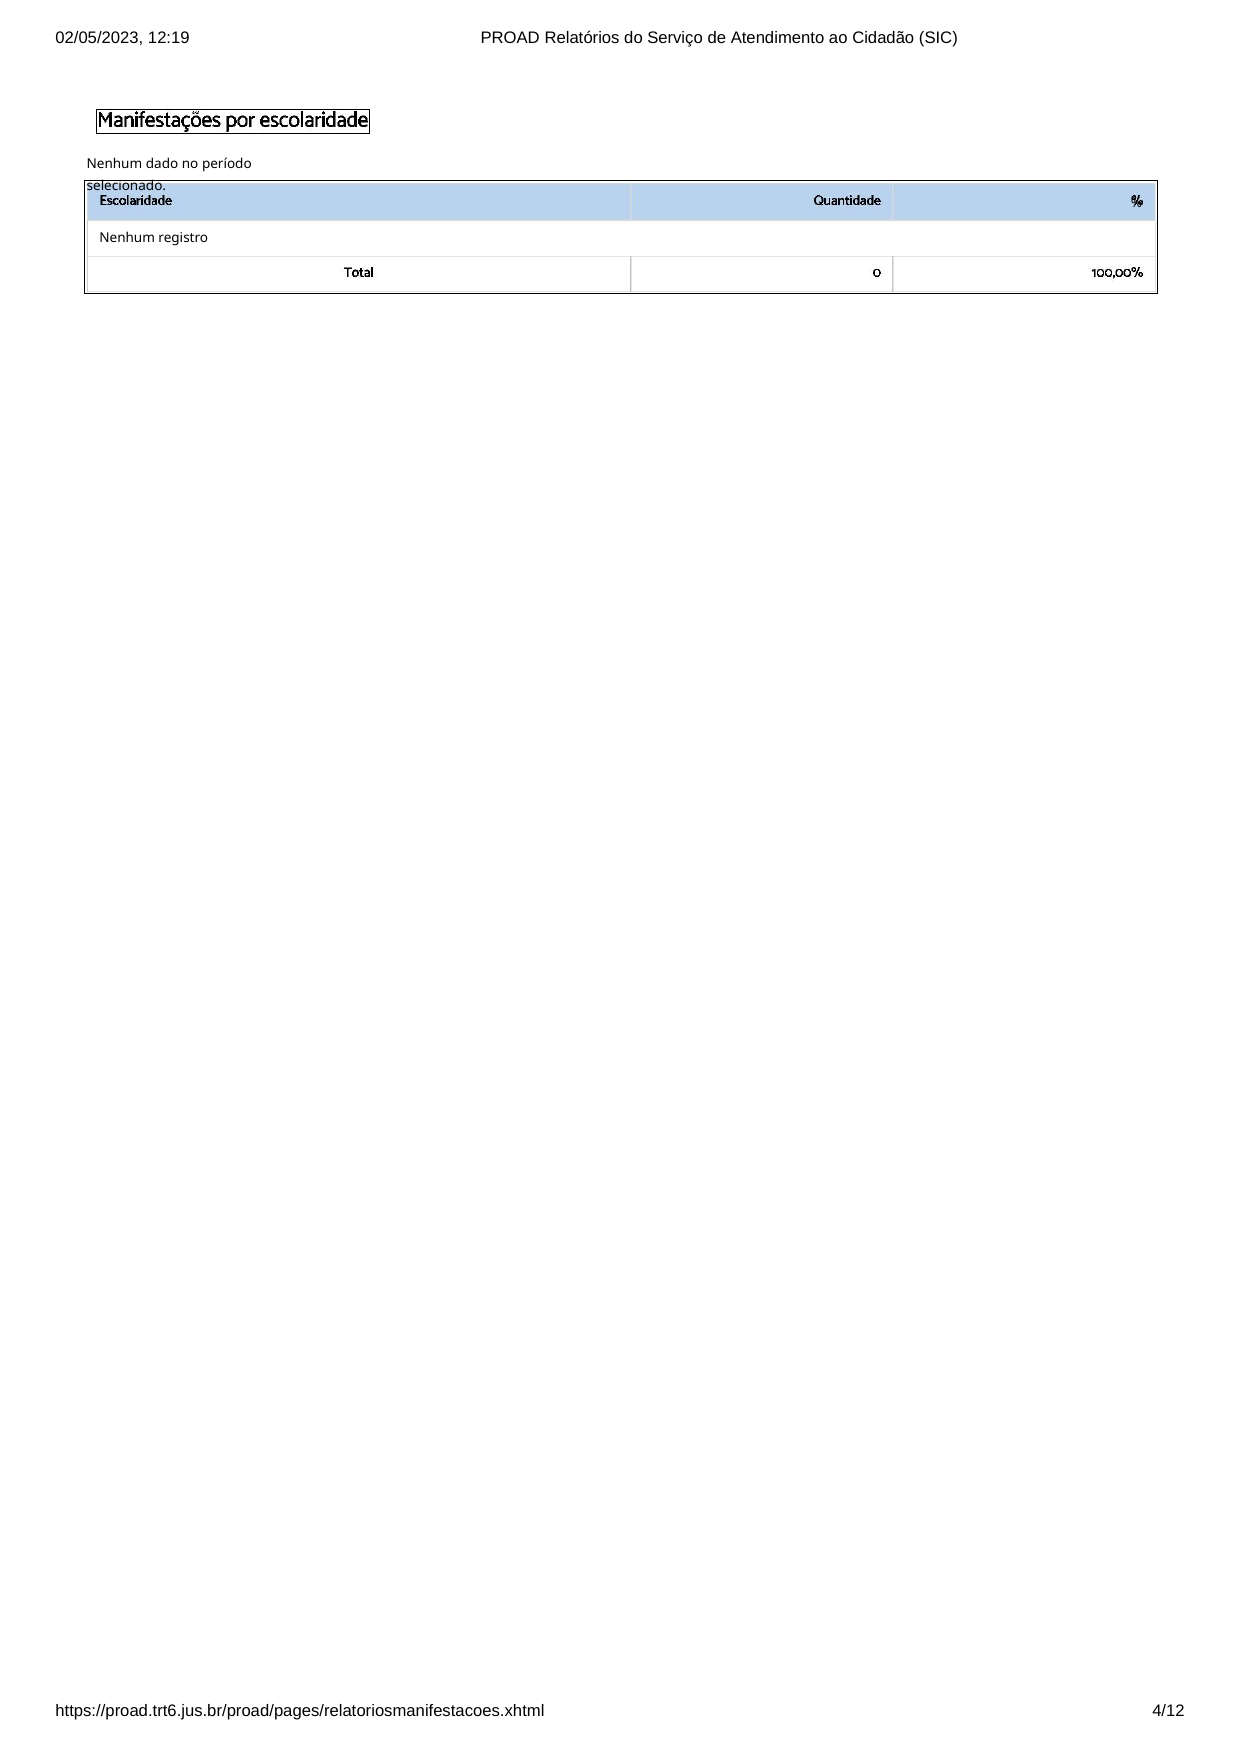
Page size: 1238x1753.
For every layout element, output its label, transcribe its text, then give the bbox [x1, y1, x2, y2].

text % [1131, 189, 1163, 212]
picture [85, 181, 1157, 293]
text Nenhum registro [99, 225, 217, 247]
text 0 [57, 33, 62, 42]
text PROAD Relatórios do Serviço de Atendimento ao Cidadão (SIC) [480, 29, 982, 47]
text 4/12 [1152, 1702, 1209, 1720]
text 2/05/2023, 12:19 [64, 29, 214, 47]
text https://proad.trt6.jus.br/proad/pages/relatoriosmanifestacoes.xhtml [55, 1702, 569, 1720]
text Nenhum dado no período selecionado. [86, 151, 332, 195]
text 0 [55, 29, 64, 47]
picture [97, 110, 369, 133]
